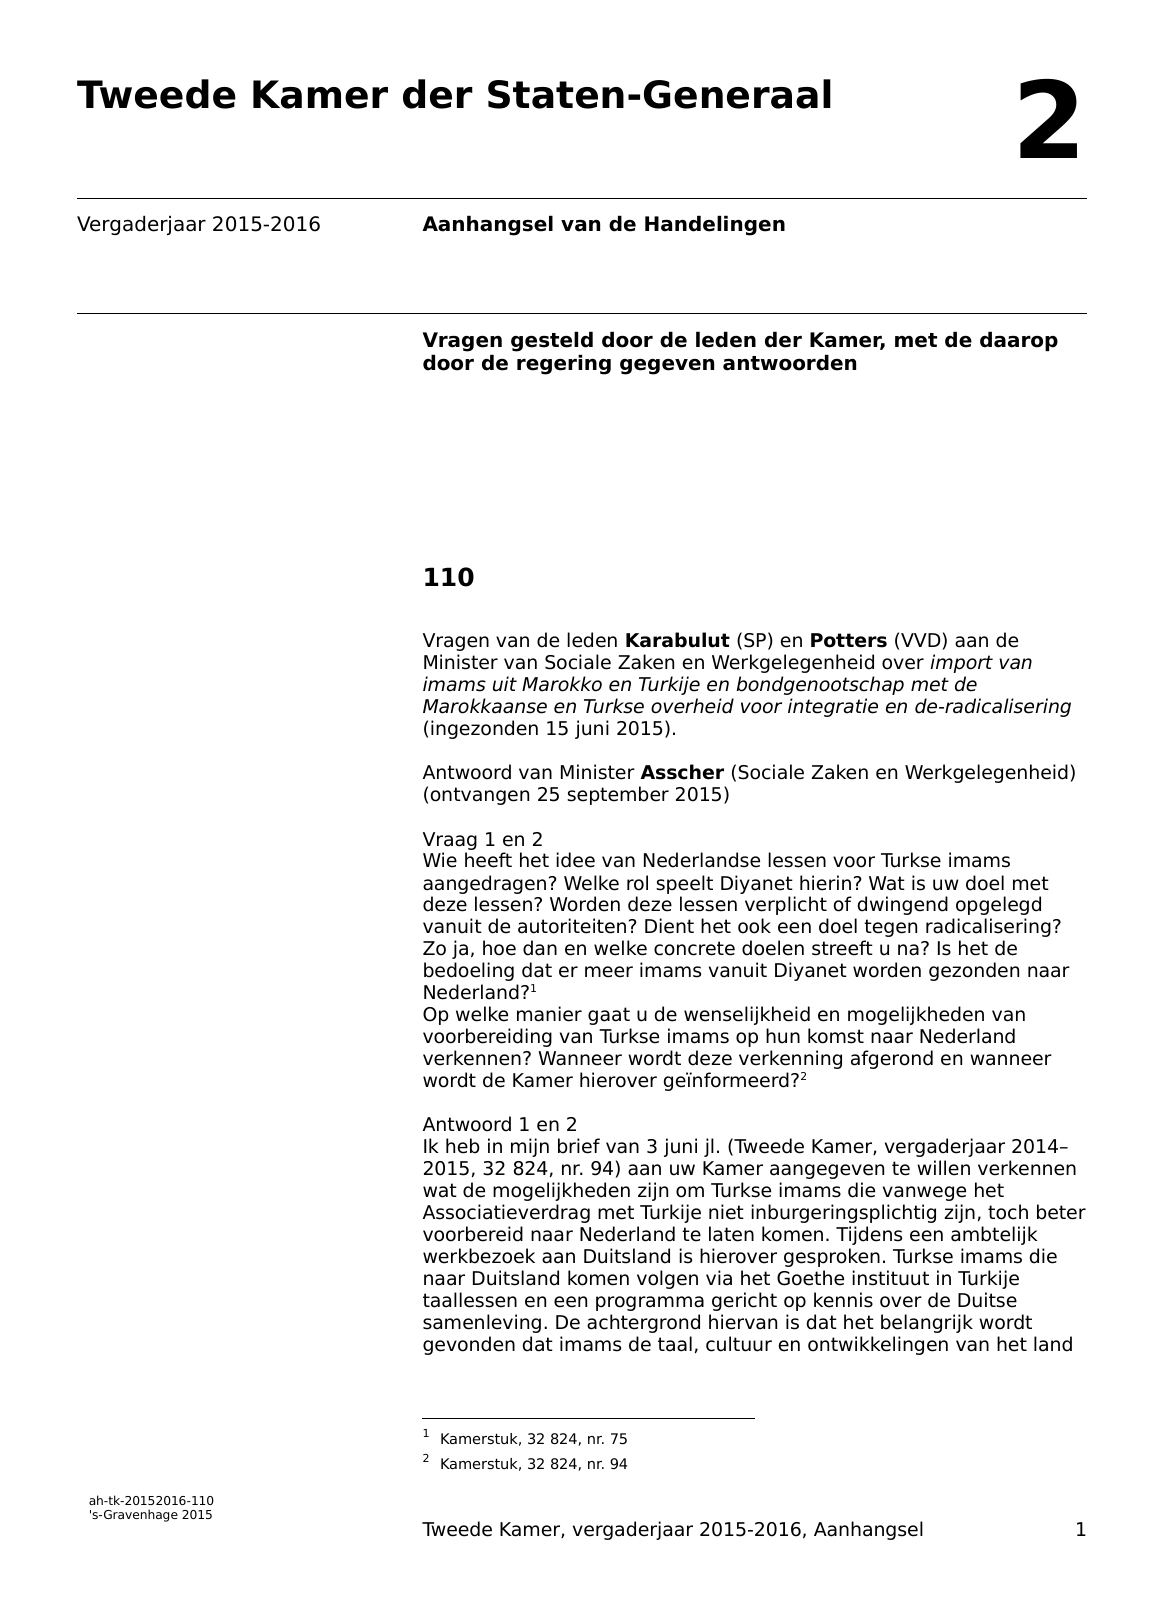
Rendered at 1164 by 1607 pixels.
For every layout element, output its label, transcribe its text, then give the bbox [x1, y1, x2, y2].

text 's-Gravenhage 2015 [88, 1508, 323, 1522]
text Vraag 1 en 2 [422, 828, 1087, 850]
table_cell Vragen gesteld door de leden der Kamer, met de daarop door de regering gegeven antwoorden [422, 314, 1087, 375]
table_cell [77, 314, 422, 375]
text Wie heeft het idee van Nederlandse lessen voor Turkse imams aangedragen? Welke rol speelt Diyanet hierin? Wat is uw doel met deze lessen? Worden deze lessen verplicht of dwingend opgelegd vanuit de autoriteiten? Dient het ook een doel tegen radicalisering? Zo ja, hoe dan en welke concrete doelen streeft u na? Is het de bedoeling dat er meer imams vanuit Diyanet worden gezonden naar Nederland? [422, 850, 1087, 1004]
text Kamerstuk, 32 824, nr. 94 [422, 1452, 1087, 1474]
text Ik heb in mijn brief van 3 juni jl. (Tweede Kamer, vergaderjaar 2014–2015, 32 824, nr. 94) aan uw Kamer aangegeven te willen verkennen wat de mogelijkheden zijn om Turkse imams die vanwege het Associatieverdrag met Turkije niet inburgeringsplichtig zijn, toch beter voorbereid naar Nederland te laten komen. Tijdens een ambtelijk werkbezoek aan Duitsland is hierover gesproken. Turkse imams die naar Duitsland komen volgen via het Goethe instituut in Turkije taallessen en een programma gericht op kennis over de Duitse samenleving. De achtergrond hiervan is dat het belangrijk wordt gevonden dat imams de taal, cultuur en ontwikkelingen van het land [422, 1136, 1087, 1356]
table_cell Aanhangsel van de Handelingen [422, 199, 1087, 313]
table_cell Vergaderjaar 2015-2016 [77, 199, 422, 313]
text 110 [422, 563, 1087, 592]
table_header Tweede Kamer der Staten-Generaal [77, 59, 886, 198]
text Antwoord 1 en 2 [422, 1114, 1087, 1136]
text ah-tk-20152016-110 [88, 1494, 323, 1508]
text Antwoord van Minister Asscher (Sociale Zaken en Werkgelegenheid) (ontvangen 25 september 2015) [422, 762, 1087, 806]
text Kamerstuk, 32 824, nr. 75 [422, 1427, 1087, 1449]
text Op welke manier gaat u de wenselijkheid en mogelijkheden van voorbereiding van Turkse imams op hun komst naar Nederland verkennen? Wanneer wordt deze verkenning afgerond en wanneer wordt de Kamer hierover geïnformeerd? [422, 1004, 1087, 1092]
table_header 2 [886, 59, 1087, 198]
text Vragen van de leden Karabulut (SP) en Potters (VVD) aan de Minister van Sociale Zaken en Werkgelegenheid over import van imams uit Marokko en Turkije en bondgenootschap met de Marokkaanse en Turkse overheid voor integratie en de-radicalisering (ingezonden 15 juni 2015). [422, 630, 1087, 740]
